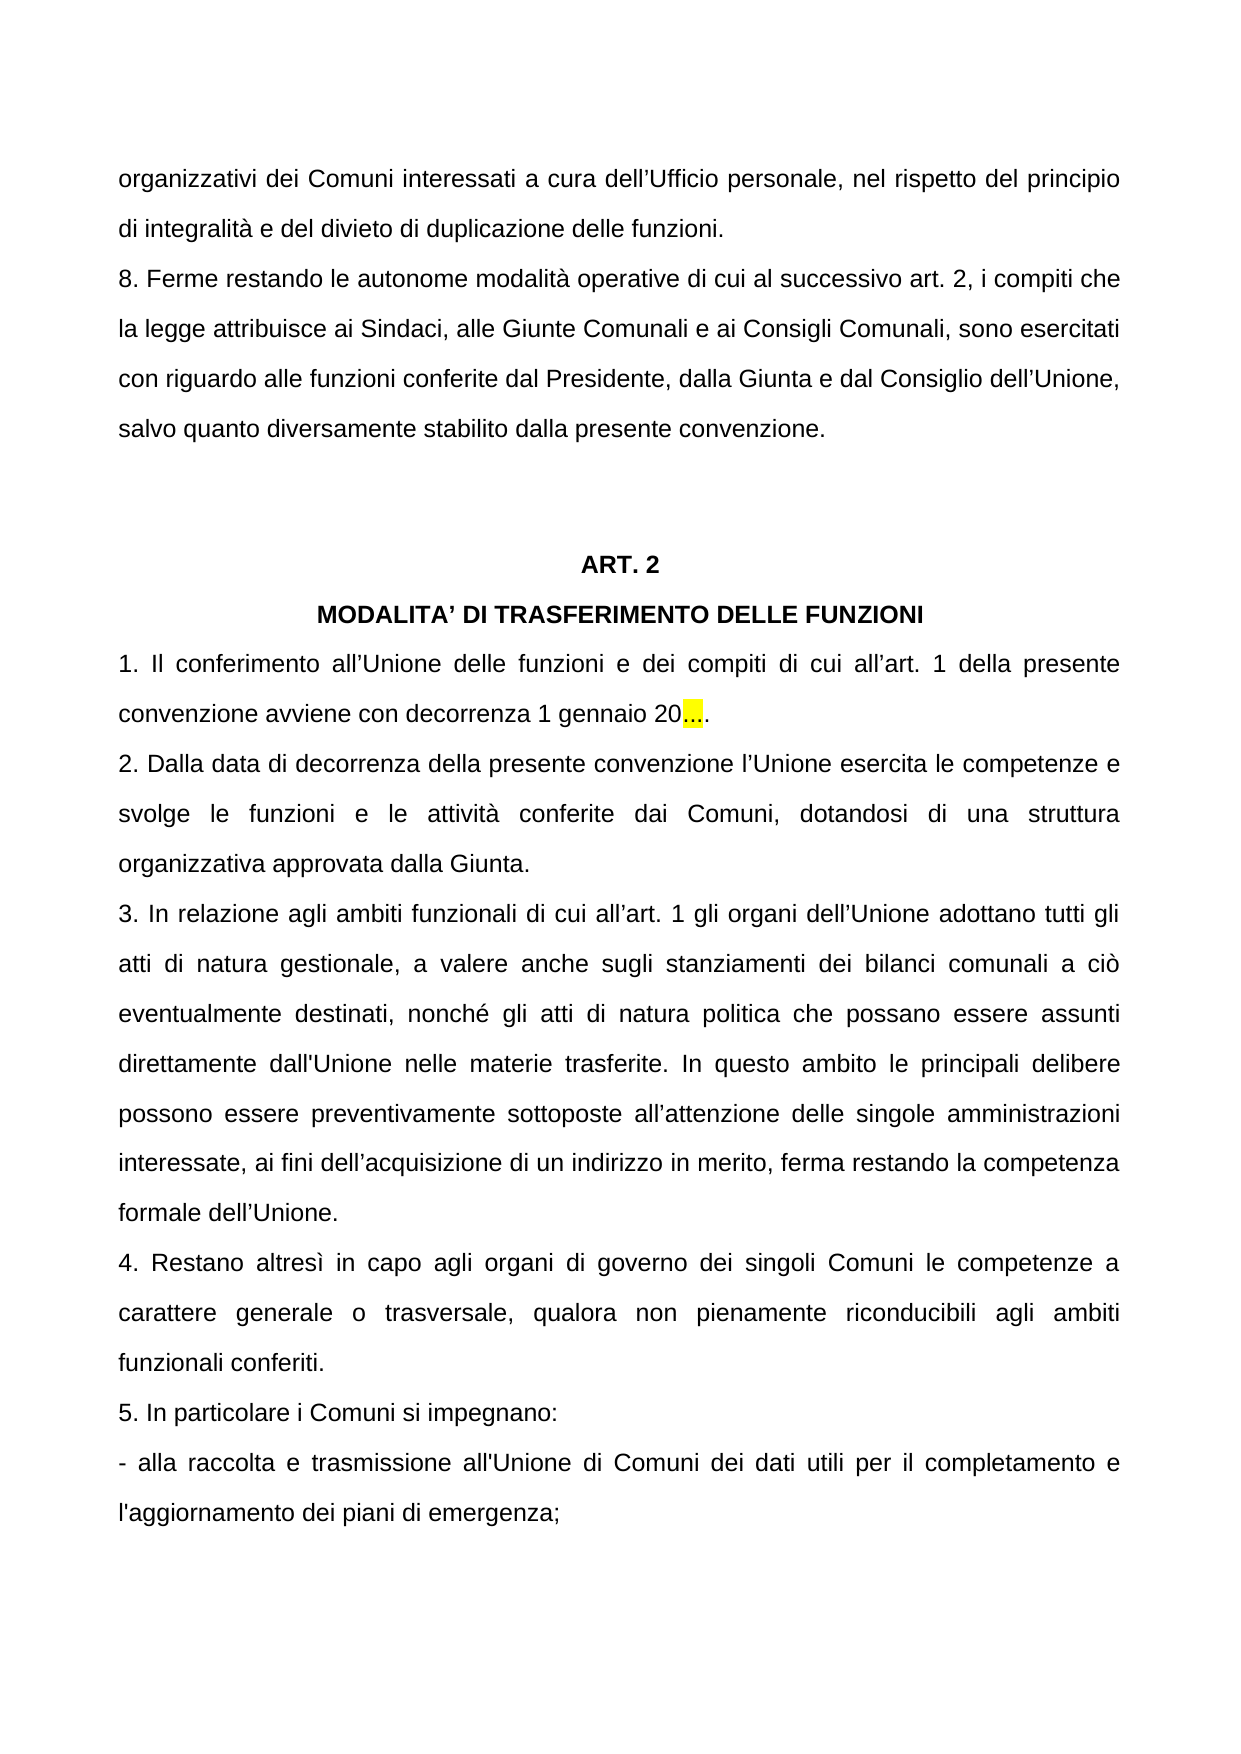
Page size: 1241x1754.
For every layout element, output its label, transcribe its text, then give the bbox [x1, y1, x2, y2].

text 8. Ferme restando le autonome modalità operative di cui al successivo art. 2, i compiti che la legge attribuisce ai Sindaci, alle Giunte Comunali e ai Consigli Comunali, sono esercitati con riguardo alle funzioni conferite dal Presidente, dalla Giunta e dal Consiglio dell’Unione, salvo quanto diversamente stabilito dalla presente convenzione. [118, 247, 1122, 447]
text 4. Restano altresì in capo agli organi di governo dei singoli Comuni le competenze a carattere generale o trasversale, qualora non pienamente riconducibili agli ambiti funzionali conferiti. [118, 1232, 1122, 1381]
text 3. In relazione agli ambiti funzionali di cui all’art. 1 gli organi dell’Unione adottano tutti gli atti di natura gestionale, a valere anche sugli stanziamenti dei bilanci comunali a ciò eventualmente destinati, nonché gli atti di natura politica che possano essere assunti direttamente dall'Unione nelle materie trasferite. In questo ambito le principali delibere possono essere preventivamente sottoposte all’attenzione delle singole amministrazioni interessate, ai fini dell’acquisizione di un indirizzo in merito, ferma restando la competenza formale dell’Unione. [118, 882, 1122, 1232]
subtitle MODALITA’ DI TRASFERIMENTO DELLE FUNZIONI [118, 583, 1122, 633]
text ART. 2 [118, 533, 1122, 583]
text - alla raccolta e trasmissione all'Unione di Comuni dei dati utili per il completamento e l'aggiornamento dei piani di emergenza; [118, 1431, 1122, 1531]
text 1. Il conferimento all’Unione delle funzioni e dei compiti di cui all’art. 1 della presente convenzione avviene con decorrenza 1 gennaio 20.... [118, 633, 1122, 733]
text 5. In particolare i Comuni si impegnano: [118, 1381, 1122, 1431]
text organizzativi dei Comuni interessati a cura dell’Ufficio personale, nel rispetto del principio di integralità e del divieto di duplicazione delle funzioni. [118, 148, 1122, 247]
text 2. Dalla data di decorrenza della presente convenzione l’Unione esercita le competenze e svolge le funzioni e le attività conferite dai Comuni, dotandosi di una struttura organizzativa approvata dalla Giunta. [118, 733, 1122, 882]
